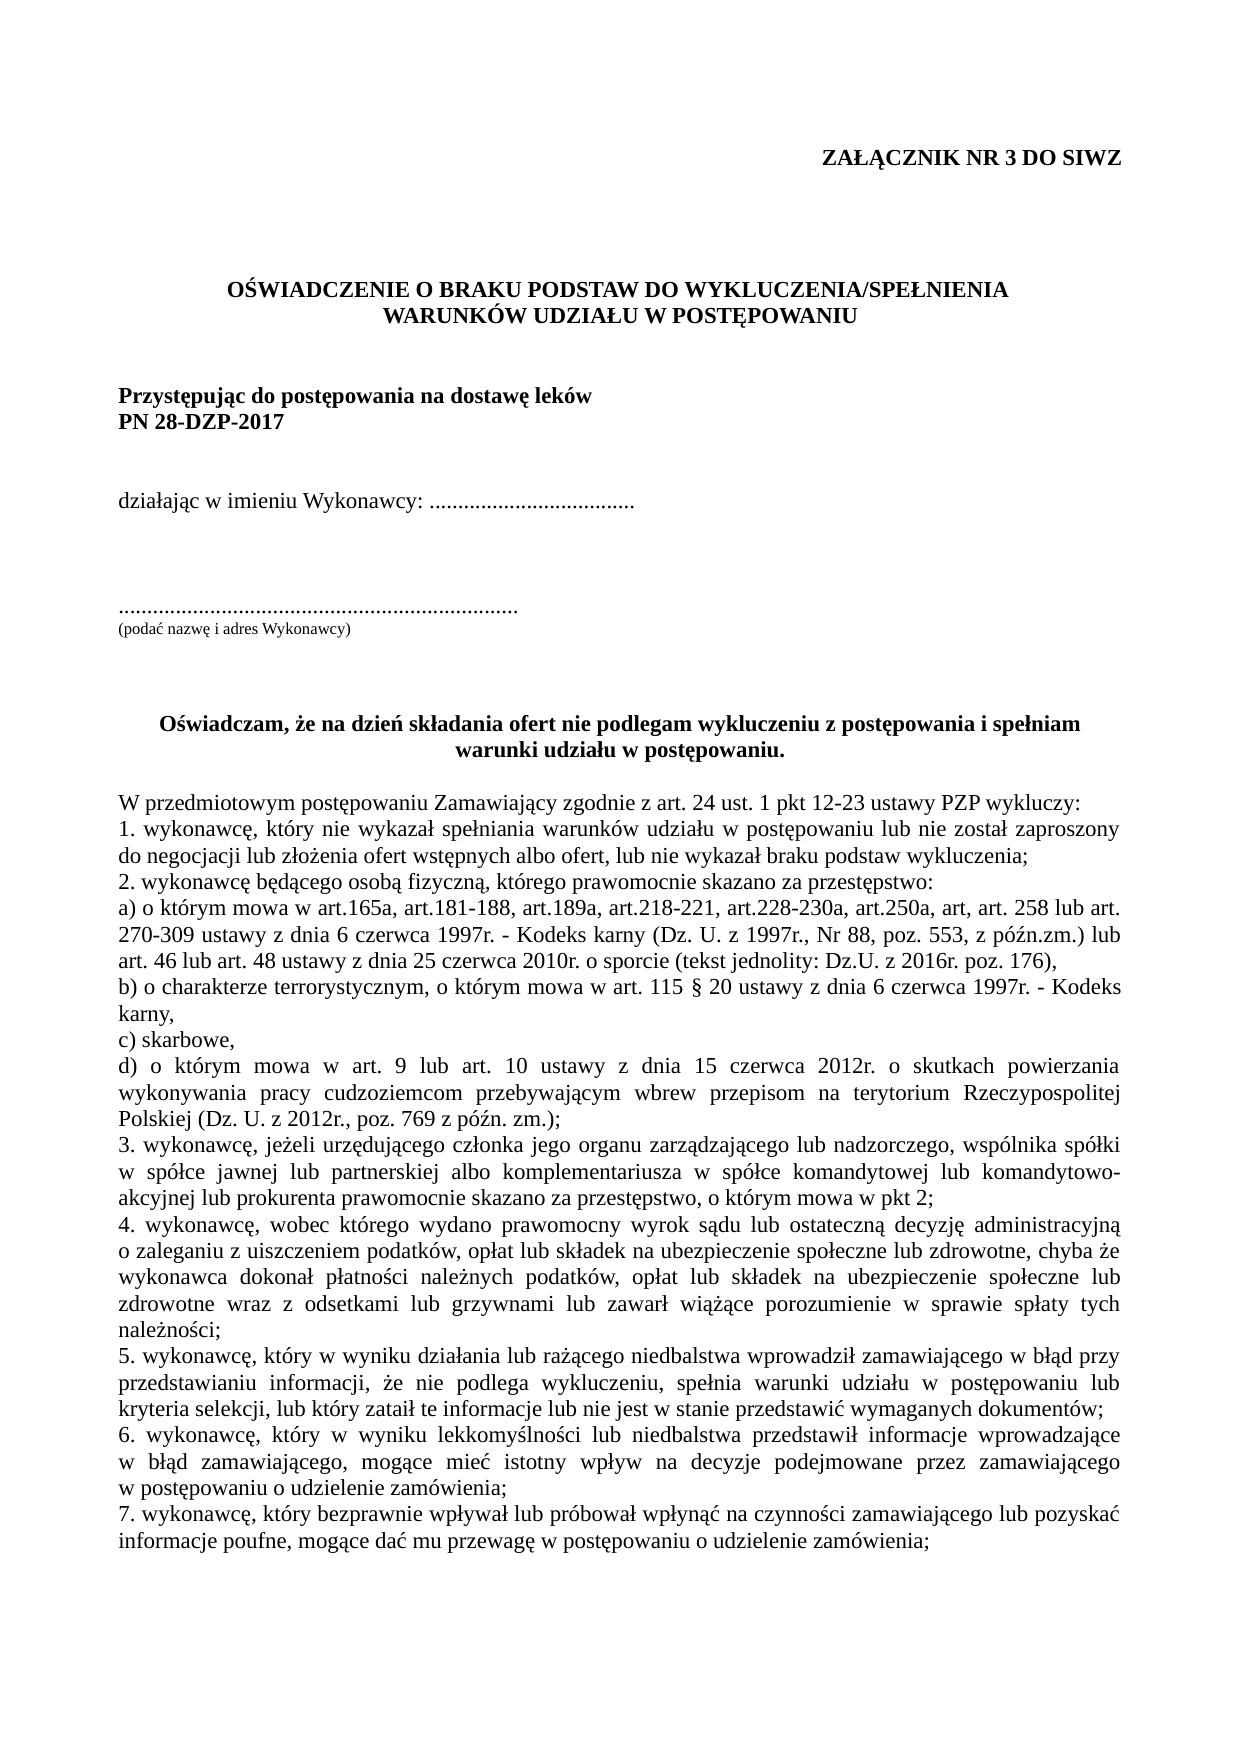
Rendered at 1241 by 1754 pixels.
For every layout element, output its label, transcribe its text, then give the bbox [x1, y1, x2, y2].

text PN 28-DZP-2017 [118, 408, 1122, 434]
text 2. wykonawcę będącego osobą fizyczną, którego prawomocnie skazano za przestępstwo: [118, 868, 1122, 894]
text WARUNKÓW UDZIAŁU W POSTĘPOWANIU [118, 303, 1122, 329]
text W przedmiotowym postępowaniu Zamawiający zgodnie z art. 24 ust. 1 pkt 12-23 ustawy PZP wykluczy: [118, 789, 1122, 815]
text 5. wykonawcę, który w wyniku działania lub rażącego niedbalstwa wprowadził zamawiającego w błąd przy przedstawianiu informacji, że nie podlega wykluczeniu, spełnia warunki udziału w postępowaniu lub kryteria selekcji, lub który zataił te informacje lub nie jest w stanie przedstawić wymaganych dokumentów; [118, 1342, 1122, 1421]
text c) skarbowe, [118, 1026, 1122, 1052]
text OŚWIADCZENIE O BRAKU PODSTAW DO WYKLUCZENIA/SPEŁNIENIA [118, 276, 1122, 303]
text ZAŁĄCZNIK NR 3 DO SIWZ [118, 144, 1122, 171]
text d) o którym mowa w art. 9 lub art. 10 ustawy z dnia 15 czerwca 2012r. o skutkach powierzania wykonywania pracy cudzoziemcom przebywającym wbrew przepisom na terytorium Rzeczypospolitej Polskiej (Dz. U. z 2012r., poz. 769 z późn. zm.); [118, 1052, 1122, 1132]
text a) o którym mowa w art.165a, art.181-188, art.189a, art.218-221, art.228-230a, art.250a, art, art. 258 lub art. 270-309 ustawy z dnia 6 czerwca 1997r. - Kodeks karny (Dz. U. z 1997r., Nr 88, poz. 553, z późn.zm.) lub art. 46 lub art. 48 ustawy z dnia 25 czerwca 2010r. o sporcie (tekst jednolity: Dz.U. z 2016r. poz. 176), [118, 894, 1122, 973]
text 6. wykonawcę, który w wyniku lekkomyślności lub niedbalstwa przedstawił informacje wprowadzające w błąd zamawiającego, mogące mieć istotny wpływ na decyzje podejmowane przez zamawiającego w postępowaniu o udzielenie zamówienia; [118, 1421, 1122, 1501]
text (podać nazwę i adres Wykonawcy) [118, 619, 1122, 638]
text Przystępując do postępowania na dostawę leków [118, 382, 1122, 408]
text b) o charakterze terrorystycznym, o którym mowa w art. 115 § 20 ustawy z dnia 6 czerwca 1997r. - Kodeks karny, [118, 973, 1122, 1026]
text ...................................................................... [118, 592, 1122, 619]
text 1. wykonawcę, który nie wykazał spełniania warunków udziału w postępowaniu lub nie został zaproszony do negocjacji lub złożenia ofert wstępnych albo ofert, lub nie wykazał braku podstaw wykluczenia; [118, 815, 1122, 868]
text działając w imieniu Wykonawcy: .................................... [118, 487, 1122, 513]
text Oświadczam, że na dzień składania ofert nie podlegam wykluczeniu z postępowania i spełniam warunki udziału w postępowaniu. [118, 710, 1122, 763]
text 7. wykonawcę, który bezprawnie wpływał lub próbował wpłynąć na czynności zamawiającego lub pozyskać informacje poufne, mogące dać mu przewagę w postępowaniu o udzielenie zamówienia; [118, 1501, 1122, 1553]
text 3. wykonawcę, jeżeli urzędującego członka jego organu zarządzającego lub nadzorczego, wspólnika spółki w spółce jawnej lub partnerskiej albo komplementariusza w spółce komandytowej lub komandytowo-akcyjnej lub prokurenta prawomocnie skazano za przestępstwo, o którym mowa w pkt 2; [118, 1132, 1122, 1211]
text 4. wykonawcę, wobec którego wydano prawomocny wyrok sądu lub ostateczną decyzję administracyjną o zaleganiu z uiszczeniem podatków, opłat lub składek na ubezpieczenie społeczne lub zdrowotne, chyba że wykonawca dokonał płatności należnych podatków, opłat lub składek na ubezpieczenie społeczne lub zdrowotne wraz z odsetkami lub grzywnami lub zawarł wiążące porozumienie w sprawie spłaty tych należności; [118, 1211, 1122, 1342]
